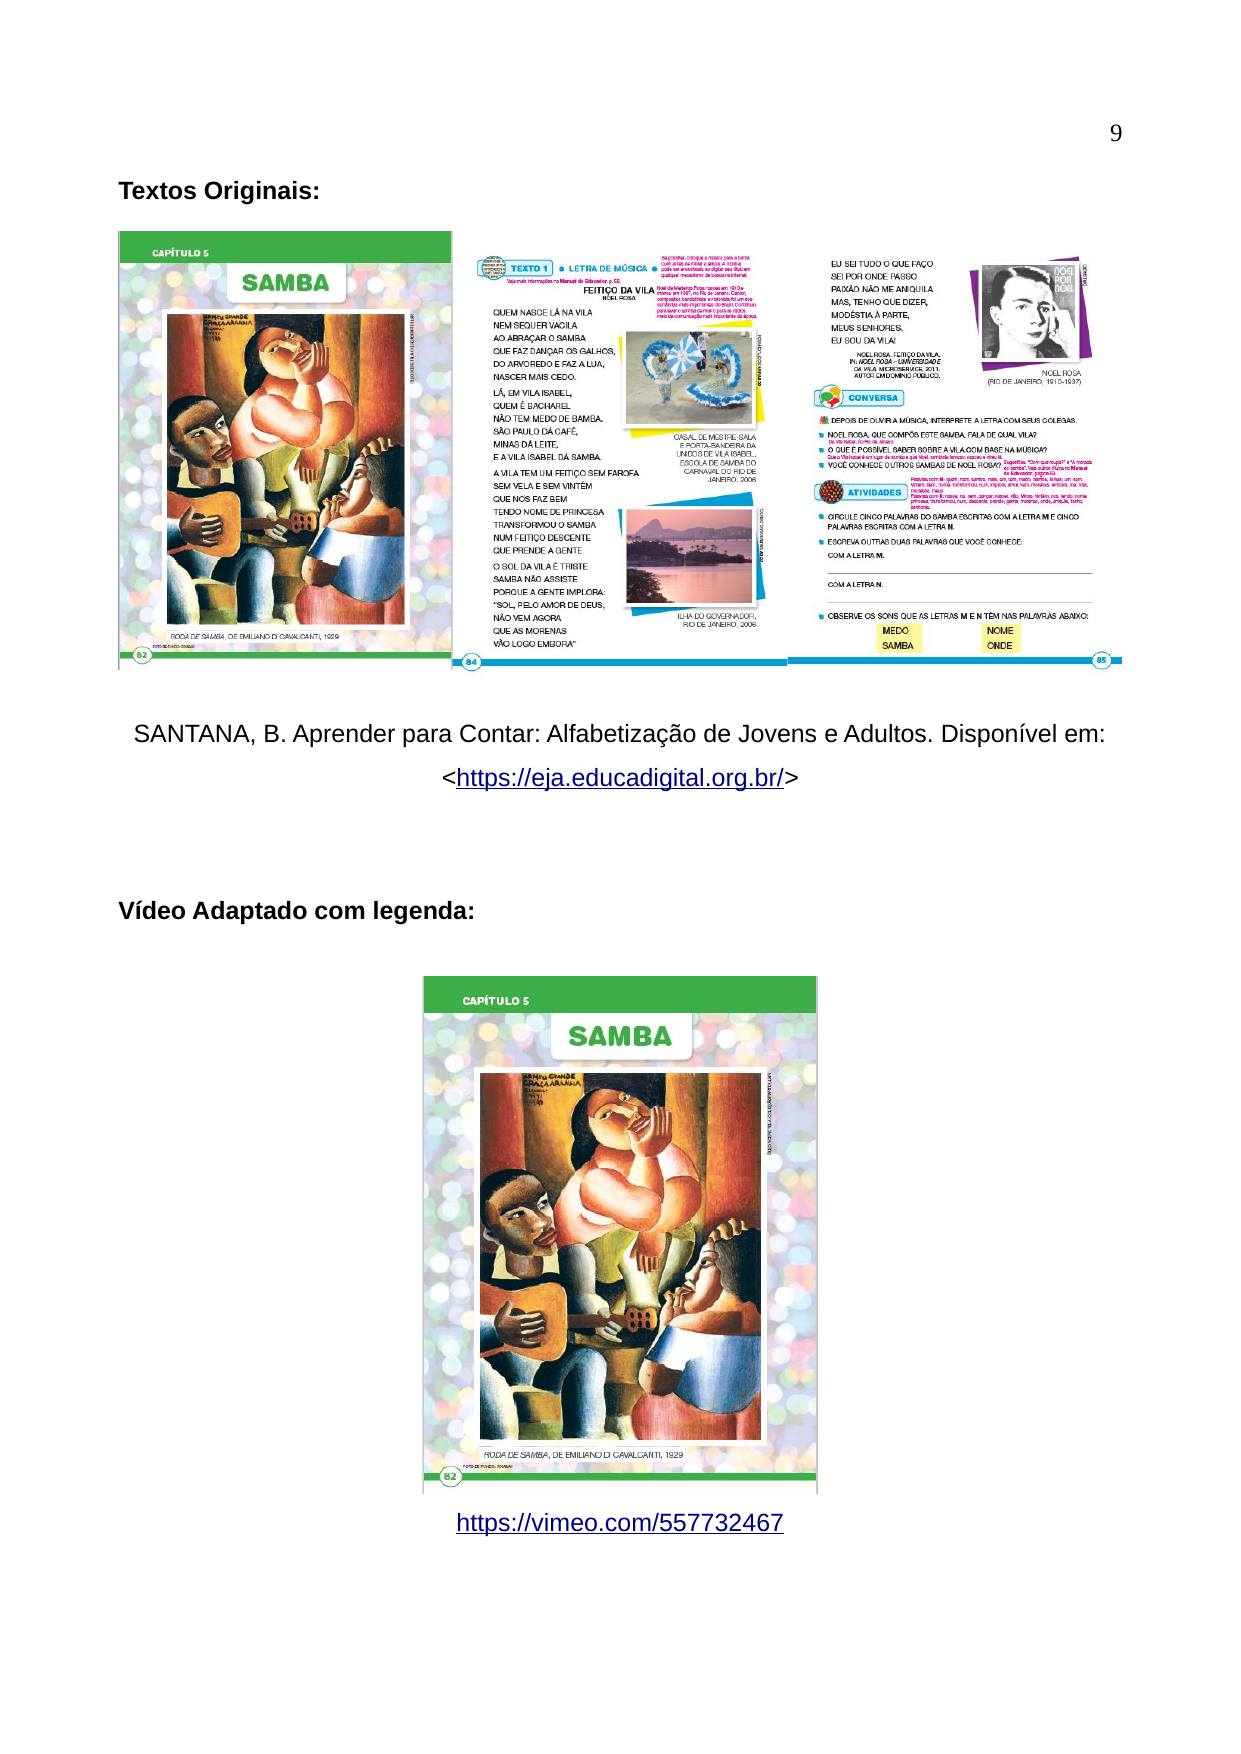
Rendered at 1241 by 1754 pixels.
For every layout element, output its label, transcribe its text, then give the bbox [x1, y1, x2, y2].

table_header [118, 670, 453, 708]
text Vídeo Adaptado com legenda: [118, 896, 1122, 925]
picture [422, 976, 818, 1494]
table_header [453, 679, 787, 708]
text Textos Originais: [118, 176, 1122, 205]
text https://vimeo.com/557732467 [118, 951, 1122, 1537]
picture [118, 231, 1123, 679]
table_header [788, 675, 1122, 708]
text SANTANA, B. Aprender para Contar: Alfabetização de Jovens e Adultos. Disponível em: <https://eja.educadigital.org.br/> [118, 719, 1122, 791]
